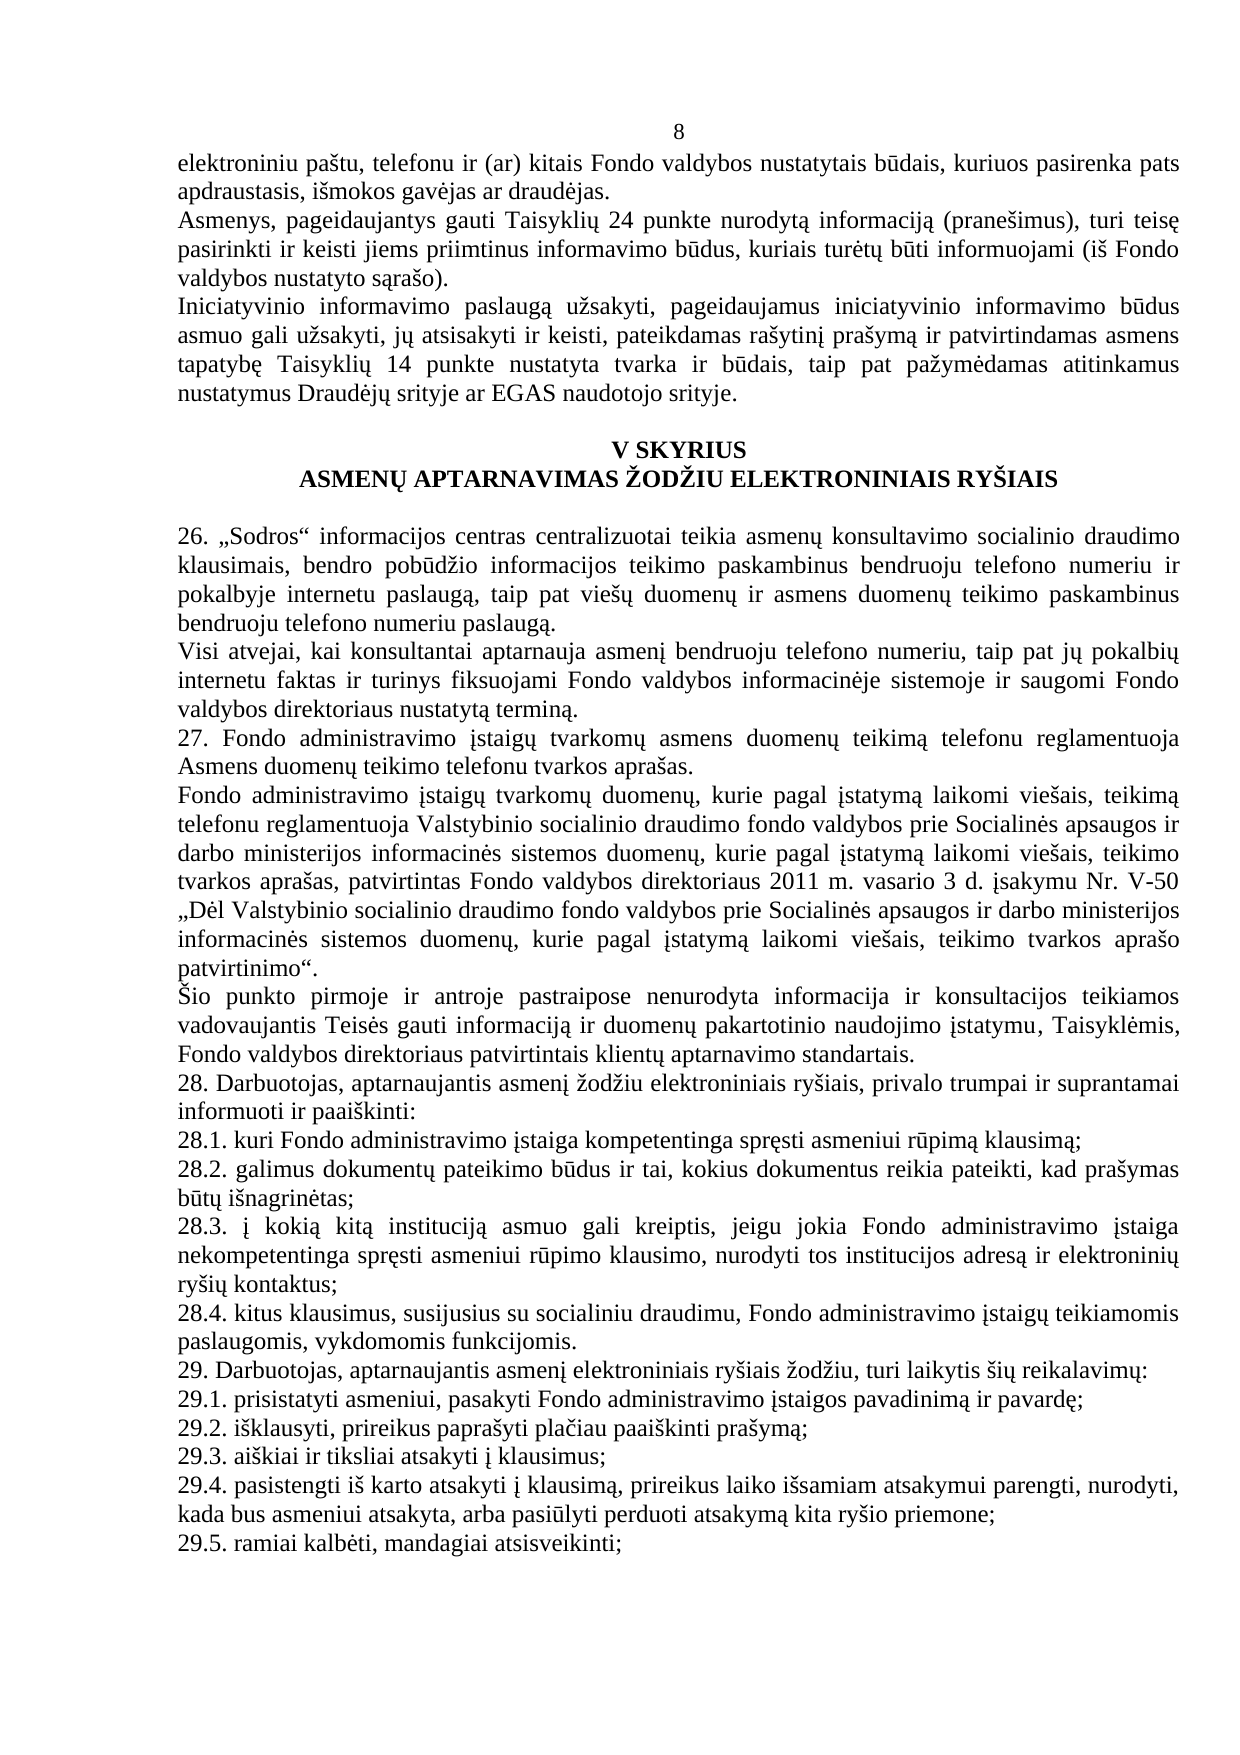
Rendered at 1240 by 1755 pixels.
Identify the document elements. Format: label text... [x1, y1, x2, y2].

text Šio punkto pirmoje ir antroje pastraipose nenurodyta informacija ir konsultacijos teikiamos vadovaujantis Teisės gauti informaciją ir duomenų pakartotinio naudojimo įstatymu, Taisyklėmis, Fondo valdybos direktoriaus patvirtintais klientų aptarnavimo standartais. [177, 981, 1181, 1068]
text Asmenys, pageidaujantys gauti Taisyklių 24 punkte nurodytą informaciją (pranešimus), turi teisę pasirinkti ir keisti jiems priimtinus informavimo būdus, kuriais turėtų būti informuojami (iš Fondo valdybos nustatyto sąrašo). [177, 205, 1181, 291]
text 27. Fondo administravimo įstaigų tvarkomų asmens duomenų teikimą telefonu reglamentuoja Asmens duomenų teikimo telefonu tvarkos aprašas. [177, 723, 1181, 780]
text 26. „Sodros“ informacijos centras centralizuotai teikia asmenų konsultavimo socialinio draudimo klausimais, bendro pobūdžio informacijos teikimo paskambinus bendruoju telefono numeriu ir pokalbyje internetu paslaugą, taip pat viešų duomenų ir asmens duomenų teikimo paskambinus bendruoju telefono numeriu paslaugą. [177, 521, 1181, 636]
text 28.4. kitus klausimus, susijusius su socialiniu draudimu, Fondo administravimo įstaigų teikiamomis paslaugomis, vykdomomis funkcijomis. [177, 1298, 1181, 1355]
text Visi atvejai, kai konsultantai aptarnauja asmenį bendruoju telefono numeriu, taip pat jų pokalbių internetu faktas ir turinys fiksuojami Fondo valdybos informacinėje sistemoje ir saugomi Fondo valdybos direktoriaus nustatytą terminą. [177, 636, 1181, 723]
text 28.2. galimus dokumentų pateikimo būdus ir tai, kokius dokumentus reikia pateikti, kad prašymas būtų išnagrinėtas; [177, 1154, 1181, 1211]
text 29.3. aiškiai ir tiksliai atsakyti į klausimus; [177, 1441, 1181, 1470]
text 29.4. pasistengti iš karto atsakyti į klausimą, prireikus laiko išsamiam atsakymui parengti, nurodyti, kada bus asmeniui atsakyta, arba pasiūlyti perduoti atsakymą kita ryšio priemone; [177, 1470, 1181, 1528]
text elektroniniu paštu, telefonu ir (ar) kitais Fondo valdybos nustatytais būdais, kuriuos pasirenka pats apdraustasis, išmokos gavėjas ar draudėjas. [177, 148, 1181, 205]
text 28. Darbuotojas, aptarnaujantis asmenį žodžiu elektroniniais ryšiais, privalo trumpai ir suprantamai informuoti ir paaiškinti: [177, 1068, 1181, 1125]
text 28.3. į kokią kitą instituciją asmuo gali kreiptis, jeigu jokia Fondo administravimo įstaiga nekompetentinga spręsti asmeniui rūpimo klausimo, nurodyti tos institucijos adresą ir elektroninių ryšių kontaktus; [177, 1211, 1181, 1298]
text 29.2. išklausyti, prireikus paprašyti plačiau paaiškinti prašymą; [177, 1413, 1181, 1441]
text 29.1. prisistatyti asmeniui, pasakyti Fondo administravimo įstaigos pavadinimą ir pavardę; [177, 1384, 1181, 1413]
text Fondo administravimo įstaigų tvarkomų duomenų, kurie pagal įstatymą laikomi viešais, teikimą telefonu reglamentuoja Valstybinio socialinio draudimo fondo valdybos prie Socialinės apsaugos ir darbo ministerijos informacinės sistemos duomenų, kurie pagal įstatymą laikomi viešais, teikimo tvarkos aprašas, patvirtintas Fondo valdybos direktoriaus 2011 m. vasario 3 d. įsakymu Nr. V-50 „Dėl Valstybinio socialinio draudimo fondo valdybos prie Socialinės apsaugos ir darbo ministerijos informacinės sistemos duomenų, kurie pagal įstatymą laikomi viešais, teikimo tvarkos aprašo patvirtinimo“. [177, 780, 1181, 981]
text ASMENŲ APTARNAVIMAS ŽODŽIU ELEKTRONINIAIS RYŠIAIS [177, 464, 1181, 493]
text 28.1. kuri Fondo administravimo įstaiga kompetentinga spręsti asmeniui rūpimą klausimą; [177, 1125, 1181, 1154]
text 29.5. ramiai kalbėti, mandagiai atsisveikinti; [177, 1528, 1181, 1556]
text 29. Darbuotojas, aptarnaujantis asmenį elektroniniais ryšiais žodžiu, turi laikytis šių reikalavimų: [177, 1355, 1181, 1384]
text Iniciatyvinio informavimo paslaugą užsakyti, pageidaujamus iniciatyvinio informavimo būdus asmuo gali užsakyti, jų atsisakyti ir keisti, pateikdamas rašytinį prašymą ir patvirtindamas asmens tapatybę Taisyklių 14 punkte nustatyta tvarka ir būdais, taip pat pažymėdamas atitinkamus nustatymus Draudėjų srityje ar EGAS naudotojo srityje. [177, 291, 1181, 406]
text V SKYRIUS [177, 435, 1181, 464]
